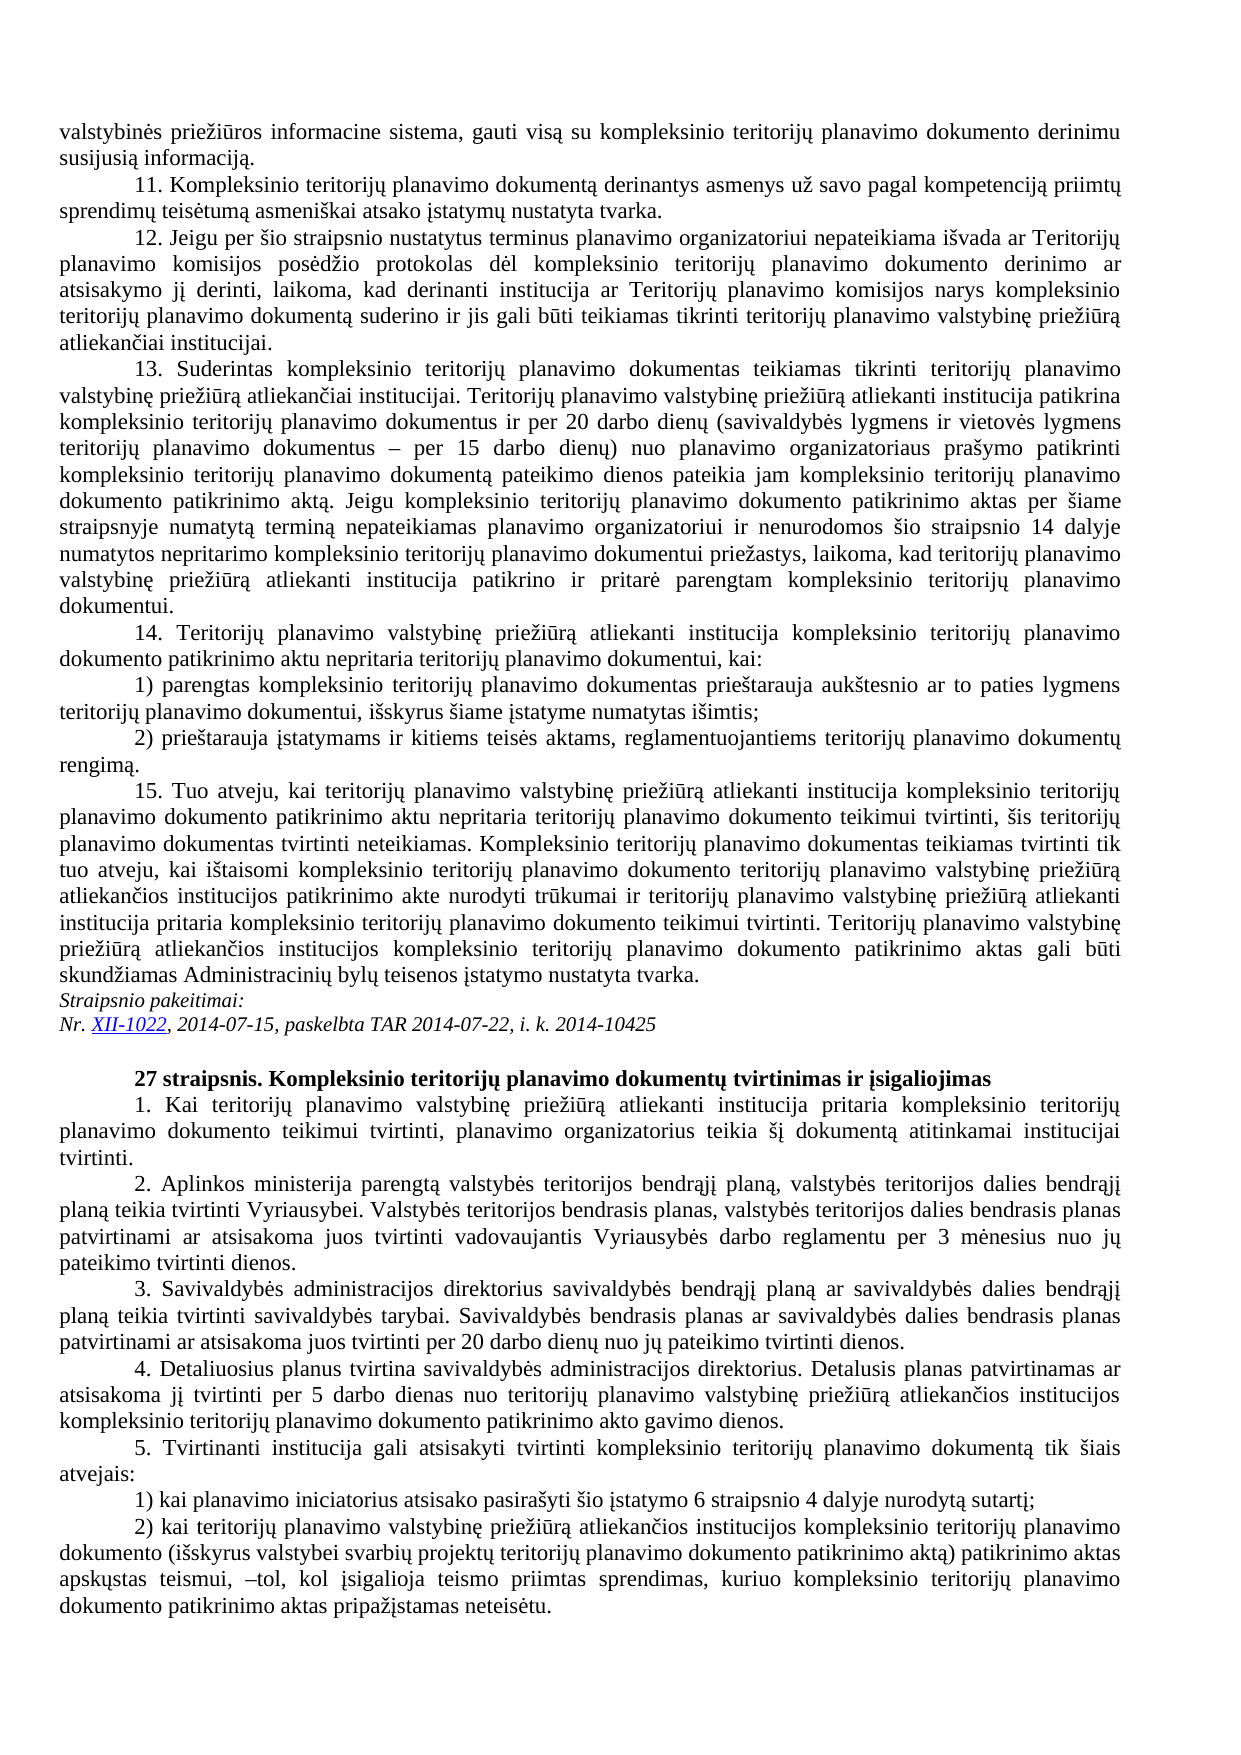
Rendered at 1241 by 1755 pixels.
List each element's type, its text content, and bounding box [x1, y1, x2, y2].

text 12. Jeigu per šio straipsnio nustatytus terminus planavimo organizatoriui nepateikiama išvada ar Teritorijų planavimo komisijos posėdžio protokolas dėl kompleksinio teritorijų planavimo dokumento derinimo ar atsisakymo jį derinti, laikoma, kad derinanti institucija ar Teritorijų planavimo komisijos narys kompleksinio teritorijų planavimo dokumentą suderino ir jis gali būti teikiamas tikrinti teritorijų planavimo valstybinę priežiūrą atliekančiai institucijai. [59, 223, 1122, 355]
text 27 straipsnis. Kompleksinio teritorijų planavimo dokumentų tvirtinimas ir įsigaliojimas [134, 1065, 1122, 1091]
text 13. Suderintas kompleksinio teritorijų planavimo dokumentas teikiamas tikrinti teritorijų planavimo valstybinę priežiūrą atliekančiai institucijai. Teritorijų planavimo valstybinę priežiūrą atliekanti institucija patikrina kompleksinio teritorijų planavimo dokumentus ir per 20 darbo dienų (savivaldybės lygmens ir vietovės lygmens teritorijų planavimo dokumentus – per 15 darbo dienų) nuo planavimo organizatoriaus prašymo patikrinti kompleksinio teritorijų planavimo dokumentą pateikimo dienos pateikia jam kompleksinio teritorijų planavimo dokumento patikrinimo aktą. Jeigu kompleksinio teritorijų planavimo dokumento patikrinimo aktas per šiame straipsnyje numatytą terminą nepateikiamas planavimo organizatoriui ir nenurodomos šio straipsnio 14 dalyje numatytos nepritarimo kompleksinio teritorijų planavimo dokumentui priežastys, laikoma, kad teritorijų planavimo valstybinę priežiūrą atliekanti institucija patikrino ir pritarė parengtam kompleksinio teritorijų planavimo dokumentui. [59, 355, 1122, 619]
text 5. Tvirtinanti institucija gali atsisakyti tvirtinti kompleksinio teritorijų planavimo dokumentą tik šiais atvejais: [59, 1434, 1122, 1486]
text 2) kai teritorijų planavimo valstybinę priežiūrą atliekančios institucijos kompleksinio teritorijų planavimo dokumento (išskyrus valstybei svarbių projektų teritorijų planavimo dokumento patikrinimo aktą) patikrinimo aktas apskųstas teismui, –tol, kol įsigalioja teismo priimtas sprendimas, kuriuo kompleksinio teritorijų planavimo dokumento patikrinimo aktas pripažįstamas neteisėtu. [59, 1513, 1122, 1618]
text 2. Aplinkos ministerija parengtą valstybės teritorijos bendrąjį planą, valstybės teritorijos dalies bendrąjį planą teikia tvirtinti Vyriausybei. Valstybės teritorijos bendrasis planas, valstybės teritorijos dalies bendrasis planas patvirtinami ar atsisakoma juos tvirtinti vadovaujantis Vyriausybės darbo reglamentu per 3 mėnesius nuo jų pateikimo tvirtinti dienos. [59, 1170, 1122, 1276]
text 1) parengtas kompleksinio teritorijų planavimo dokumentas prieštarauja aukštesnio ar to paties lygmens teritorijų planavimo dokumentui, išskyrus šiame įstatyme numatytas išimtis; [59, 672, 1122, 724]
text 11. Kompleksinio teritorijų planavimo dokumentą derinantys asmenys už savo pagal kompetenciją priimtų sprendimų teisėtumą asmeniškai atsako įstatymų nustatyta tvarka. [59, 171, 1122, 223]
text 3. Savivaldybės administracijos direktorius savivaldybės bendrąjį planą ar savivaldybės dalies bendrąjį planą teikia tvirtinti savivaldybės tarybai. Savivaldybės bendrasis planas ar savivaldybės dalies bendrasis planas patvirtinami ar atsisakoma juos tvirtinti per 20 darbo dienų nuo jų pateikimo tvirtinti dienos. [59, 1276, 1122, 1354]
text 2) prieštarauja įstatymams ir kitiems teisės aktams, reglamentuojantiems teritorijų planavimo dokumentų rengimą. [59, 724, 1122, 777]
text Nr. XII-1022, 2014-07-15, paskelbta TAR 2014-07-22, i. k. 2014-10425 [59, 1012, 1122, 1036]
text 4. Detaliuosius planus tvirtina savivaldybės administracijos direktorius. Detalusis planas patvirtinamas ar atsisakoma jį tvirtinti per 5 darbo dienas nuo teritorijų planavimo valstybinę priežiūrą atliekančios institucijos kompleksinio teritorijų planavimo dokumento patikrinimo akto gavimo dienos. [59, 1354, 1122, 1434]
text Straipsnio pakeitimai: [59, 988, 1122, 1012]
text 14. Teritorijų planavimo valstybinę priežiūrą atliekanti institucija kompleksinio teritorijų planavimo dokumento patikrinimo aktu nepritaria teritorijų planavimo dokumentui, kai: [59, 619, 1122, 672]
text 1) kai planavimo iniciatorius atsisako pasirašyti šio įstatymo 6 straipsnio 4 dalyje nurodytą sutartį; [59, 1486, 1122, 1513]
text 15. Tuo atveju, kai teritorijų planavimo valstybinę priežiūrą atliekanti institucija kompleksinio teritorijų planavimo dokumento patikrinimo aktu nepritaria teritorijų planavimo dokumento teikimui tvirtinti, šis teritorijų planavimo dokumentas tvirtinti neteikiamas. Kompleksinio teritorijų planavimo dokumentas teikiamas tvirtinti tik tuo atveju, kai ištaisomi kompleksinio teritorijų planavimo dokumento teritorijų planavimo valstybinę priežiūrą atliekančios institucijos patikrinimo akte nurodyti trūkumai ir teritorijų planavimo valstybinę priežiūrą atliekanti institucija pritaria kompleksinio teritorijų planavimo dokumento teikimui tvirtinti. Teritorijų planavimo valstybinę priežiūrą atliekančios institucijos kompleksinio teritorijų planavimo dokumento patikrinimo aktas gali būti skundžiamas Administracinių bylų teisenos įstatymo nustatyta tvarka. [59, 777, 1122, 988]
text 1. Kai teritorijų planavimo valstybinę priežiūrą atliekanti institucija pritaria kompleksinio teritorijų planavimo dokumento teikimui tvirtinti, planavimo organizatorius teikia šį dokumentą atitinkamai institucijai tvirtinti. [59, 1091, 1122, 1170]
text valstybinės priežiūros informacine sistema, gauti visą su kompleksinio teritorijų planavimo dokumento derinimu susijusią informaciją. [59, 118, 1122, 171]
